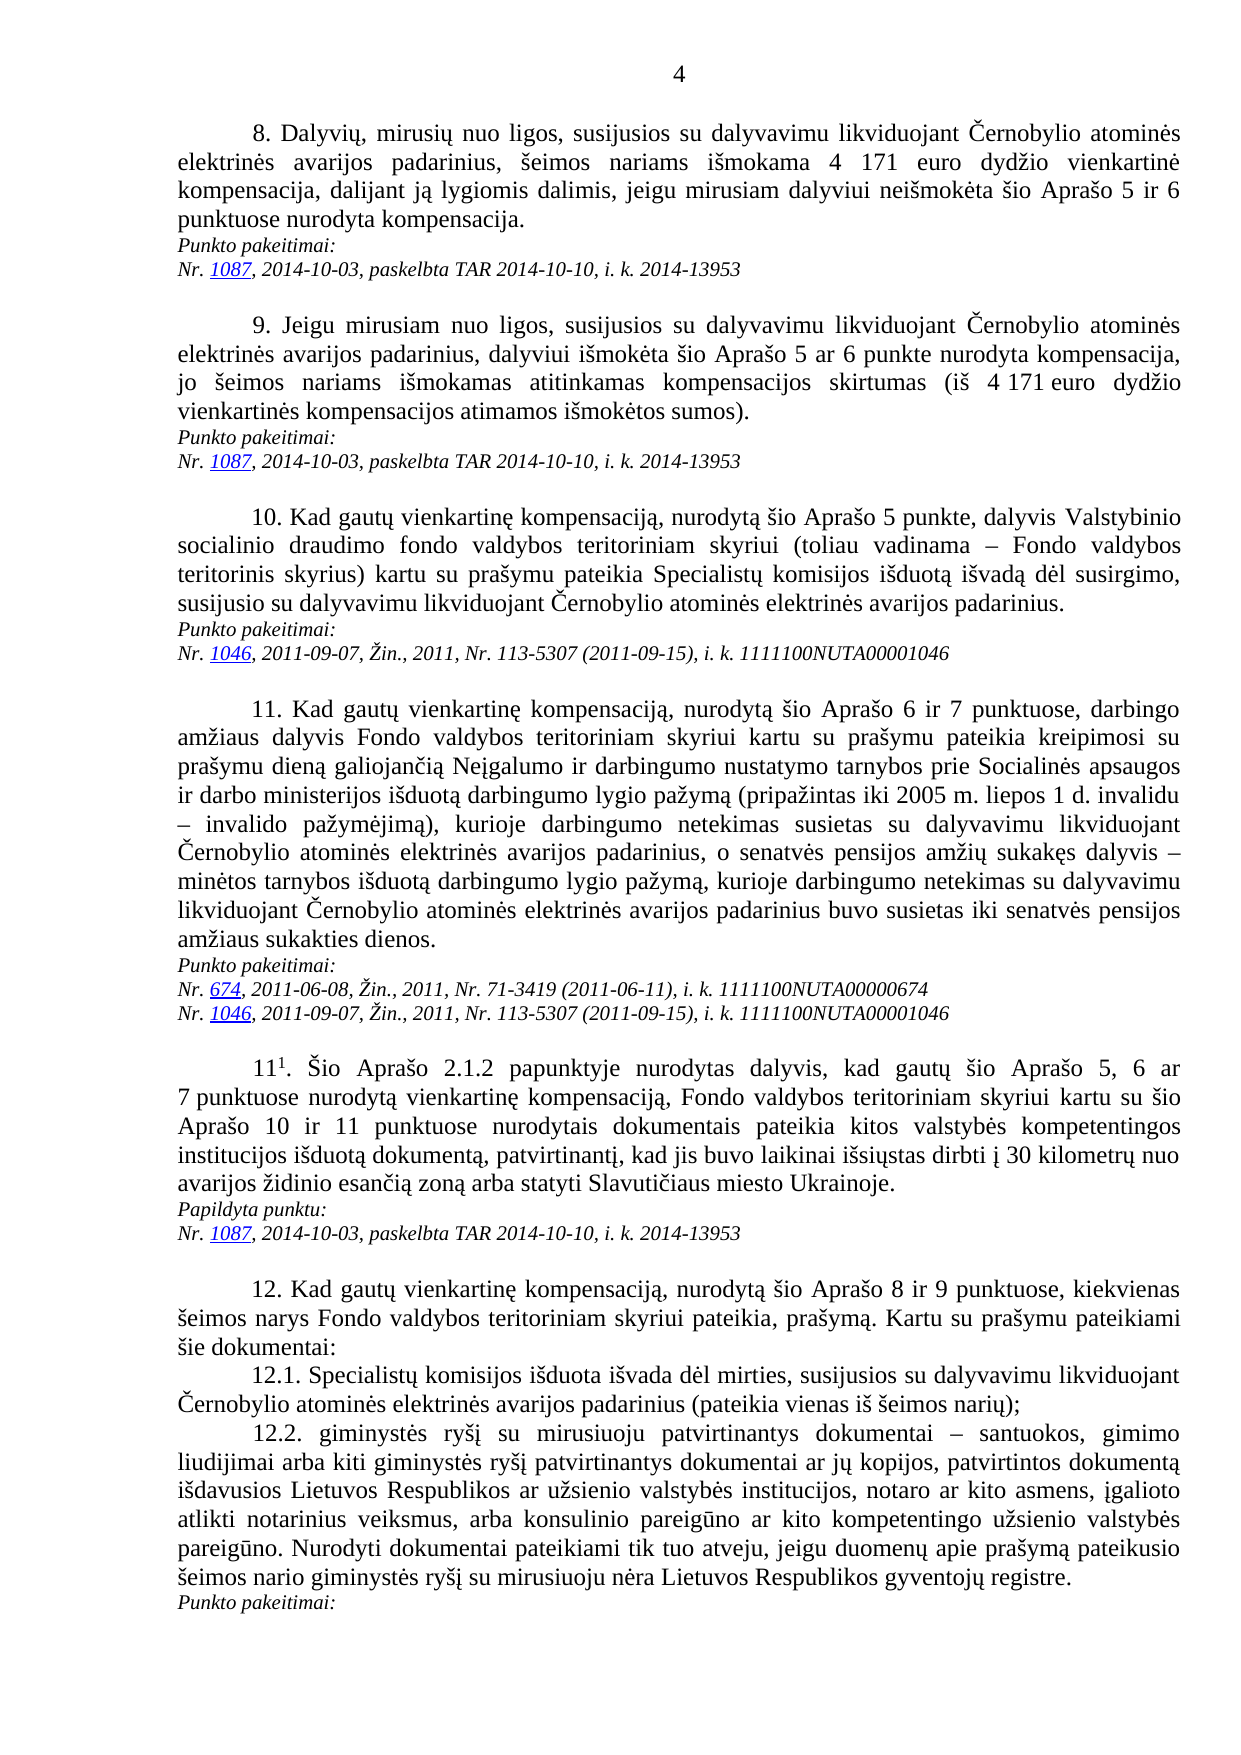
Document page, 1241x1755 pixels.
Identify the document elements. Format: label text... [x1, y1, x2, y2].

text 111. Šio Aprašo 2.1.2 papunktyje nurodytas dalyvis, kad gautų šio Aprašo 5, 6 ar 7 punktuose nurodytą vienkartinę kompensaciją, Fondo valdybos teritoriniam skyriui kartu su šio Aprašo 10 ir 11 punktuose nurodytais dokumentais pateikia kitos valstybės kompetentingos institucijos išduotą dokumentą, patvirtinantį, kad jis buvo laikinai išsiųstas dirbti į 30 kilometrų nuo avarijos židinio esančią zoną arba statyti Slavutičiaus miesto Ukrainoje. [177, 1053, 1181, 1197]
text Nr. 1087, 2014-10-03, paskelbta TAR 2014-10-10, i. k. 2014-13953 [177, 257, 1181, 281]
text Punkto pakeitimai: [177, 617, 1181, 641]
text Punkto pakeitimai: [177, 425, 1181, 449]
text 10. Kad gautų vienkartinę kompensaciją, nurodytą šio Aprašo 5 punkte, dalyvis Valstybinio socialinio draudimo fondo valdybos teritoriniam skyriui (toliau vadinama – Fondo valdybos teritorinis skyrius) kartu su prašymu pateikia Specialistų komisijos išduotą išvadą dėl susirgimo, susijusio su dalyvavimu likviduojant Černobylio atominės elektrinės avarijos padarinius. [177, 502, 1181, 617]
text 9. Jeigu mirusiam nuo ligos, susijusios su dalyvavimu likviduojant Černobylio atominės elektrinės avarijos padarinius, dalyviui išmokėta šio Aprašo 5 ar 6 punkte nurodyta kompensacija, jo šeimos nariams išmokamas atitinkamas kompensacijos skirtumas (iš 4 171 euro dydžio vienkartinės kompensacijos atimamos išmokėtos sumos). [177, 310, 1181, 425]
text Punkto pakeitimai: [177, 1590, 1181, 1614]
text Nr. 1046, 2011-09-07, Žin., 2011, Nr. 113-5307 (2011-09-15), i. k. 1111100NUTA00001046 [177, 641, 1181, 665]
text Papildyta punktu: [177, 1197, 1181, 1221]
text 11. Kad gautų vienkartinę kompensaciją, nurodytą šio Aprašo 6 ir 7 punktuose, darbingo amžiaus dalyvis Fondo valdybos teritoriniam skyriui kartu su prašymu pateikia kreipimosi su prašymu dieną galiojančią Neįgalumo ir darbingumo nustatymo tarnybos prie Socialinės apsaugos ir darbo ministerijos išduotą darbingumo lygio pažymą (pripažintas iki 2005 m. liepos 1 d. invalidu – invalido pažymėjimą), kurioje darbingumo netekimas susietas su dalyvavimu likviduojant Černobylio atominės elektrinės avarijos padarinius, o senatvės pensijos amžių sukakęs dalyvis – minėtos tarnybos išduotą darbingumo lygio pažymą, kurioje darbingumo netekimas su dalyvavimu likviduojant Černobylio atominės elektrinės avarijos padarinius buvo susietas iki senatvės pensijos amžiaus sukakties dienos. [177, 694, 1181, 952]
text Punkto pakeitimai: [177, 233, 1181, 257]
text 12.1. Specialistų komisijos išduota išvada dėl mirties, susijusios su dalyvavimu likviduojant Černobylio atominės elektrinės avarijos padarinius (pateikia vienas iš šeimos narių); [177, 1360, 1181, 1418]
text 12.2. giminystės ryšį su mirusiuoju patvirtinantys dokumentai – santuokos, gimimo liudijimai arba kiti giminystės ryšį patvirtinantys dokumentai ar jų kopijos, patvirtintos dokumentą išdavusios Lietuvos Respublikos ar užsienio valstybės institucijos, notaro ar kito asmens, įgalioto atlikti notarinius veiksmus, arba konsulinio pareigūno ar kito kompetentingo užsienio valstybės pareigūno. Nurodyti dokumentai pateikiami tik tuo atveju, jeigu duomenų apie prašymą pateikusio šeimos nario giminystės ryšį su mirusiuoju nėra Lietuvos Respublikos gyventojų registre. [177, 1418, 1181, 1590]
text Nr. 1087, 2014-10-03, paskelbta TAR 2014-10-10, i. k. 2014-13953 [177, 449, 1181, 473]
text Nr. 674, 2011-06-08, Žin., 2011, Nr. 71-3419 (2011-06-11), i. k. 1111100NUTA00000674 [177, 977, 1181, 1001]
text 8. Dalyvių, mirusių nuo ligos, susijusios su dalyvavimu likviduojant Černobylio atominės elektrinės avarijos padarinius, šeimos nariams išmokama 4 171 euro dydžio vienkartinė kompensacija, dalijant ją lygiomis dalimis, jeigu mirusiam dalyviui neišmokėta šio Aprašo 5 ir 6 punktuose nurodyta kompensacija. [177, 118, 1181, 233]
text 12. Kad gautų vienkartinę kompensaciją, nurodytą šio Aprašo 8 ir 9 punktuose, kiekvienas šeimos narys Fondo valdybos teritoriniam skyriui pateikia, prašymą. Kartu su prašymu pateikiami šie dokumentai: [177, 1274, 1181, 1360]
text Nr. 1046, 2011-09-07, Žin., 2011, Nr. 113-5307 (2011-09-15), i. k. 1111100NUTA00001046 [177, 1001, 1181, 1025]
text Nr. 1087, 2014-10-03, paskelbta TAR 2014-10-10, i. k. 2014-13953 [177, 1221, 1181, 1245]
text Punkto pakeitimai: [177, 952, 1181, 977]
